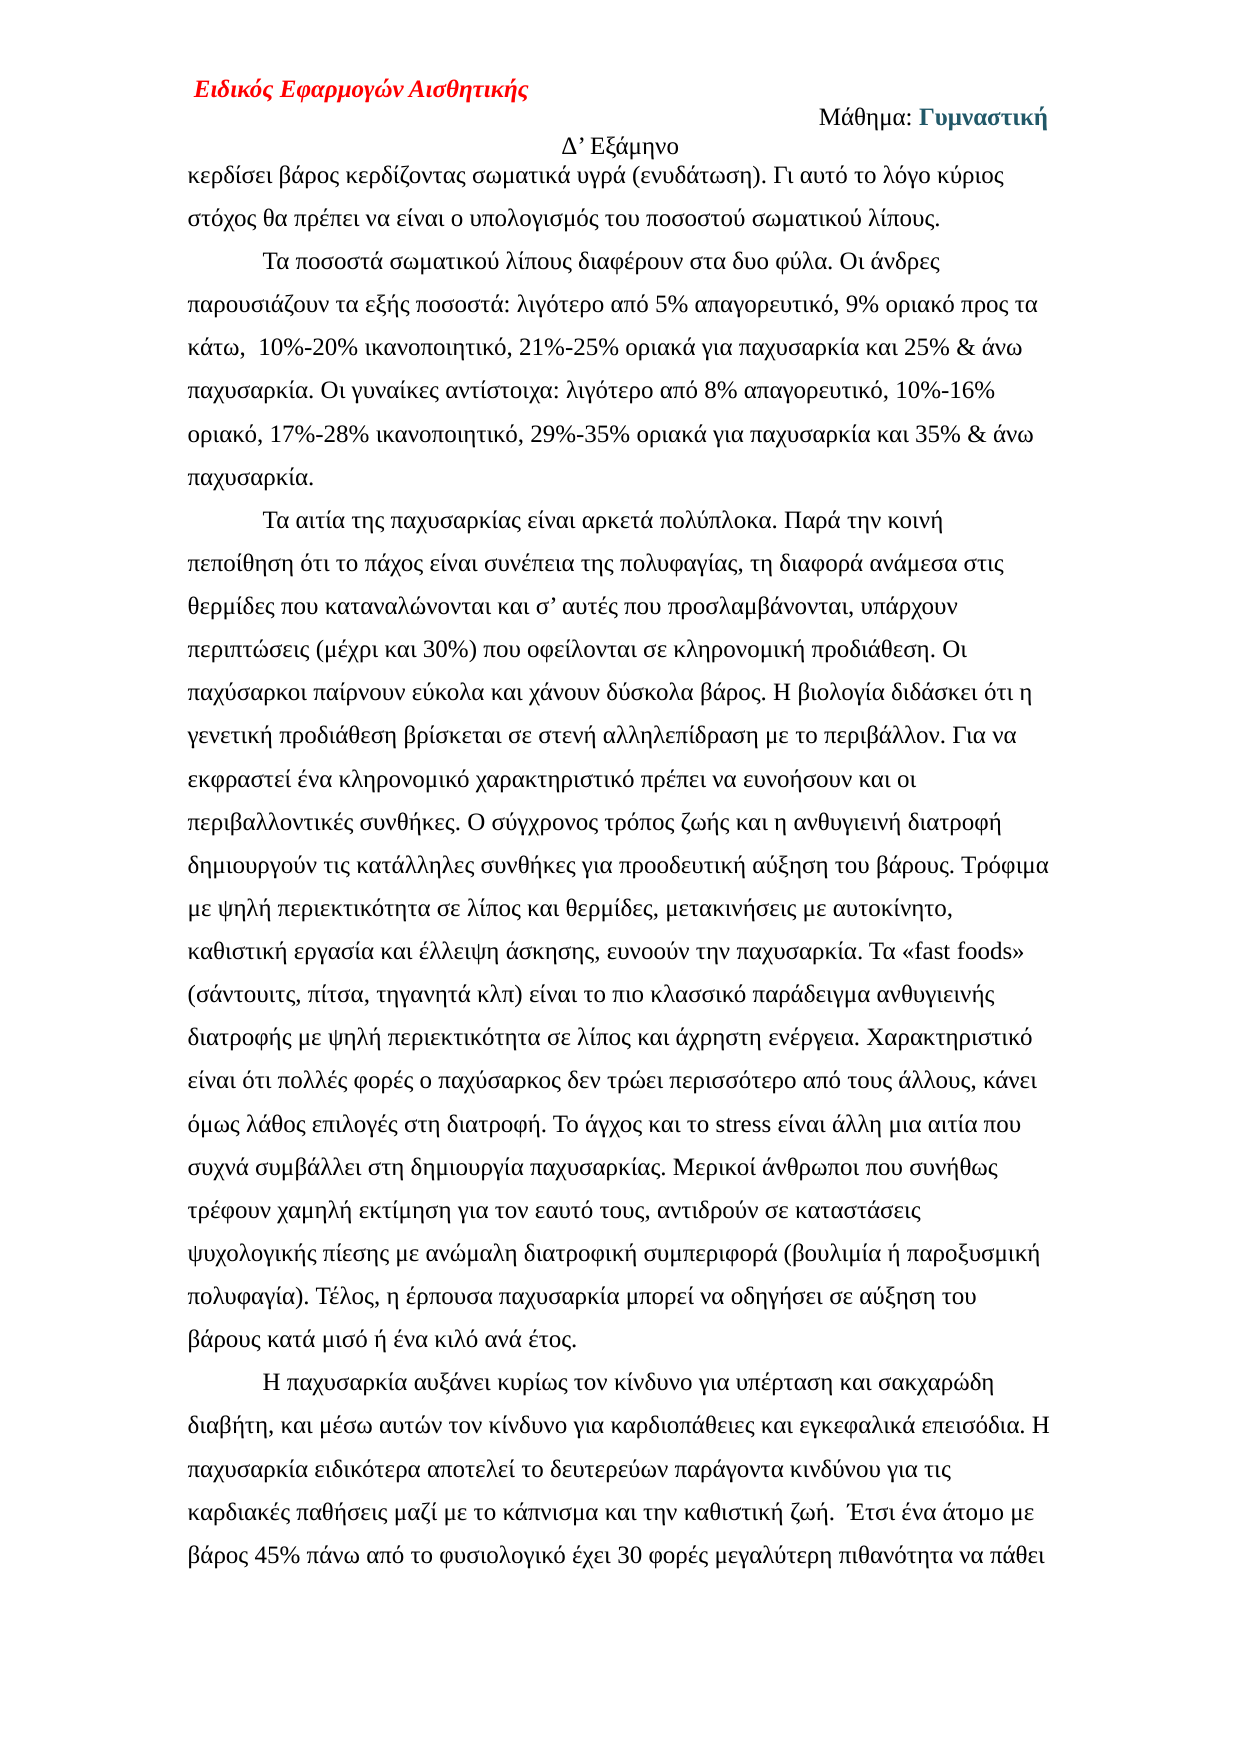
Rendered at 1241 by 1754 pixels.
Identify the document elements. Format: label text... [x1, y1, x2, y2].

text Τα αιτία της παχυσαρκίας είναι αρκετά πολύπλοκα. Παρά την κοινή πεποίθηση ότι το πάχος είναι συνέπεια της πολυφαγίας, τη διαφορά ανάμεσα στις θερμίδες που καταναλώνονται και σ’ αυτές που προσλαμβάνονται, υπάρχουν περιπτώσεις (μέχρι και 30%) που οφείλονται σε κληρονομική προδιάθεση. Οι παχύσαρκοι παίρνουν εύκολα και χάνουν δύσκολα βάρος. Η βιολογία διδάσκει ότι η γενετική προδιάθεση βρίσκεται σε στενή αλληλεπίδραση με το περιβάλλον. Για να εκφραστεί ένα κληρονομικό χαρακτηριστικό πρέπει να ευνοήσουν και οι περιβαλλοντικές συνθήκες. Ο σύγχρονος τρόπος ζωής και η ανθυγιεινή διατροφή δημιουργούν τις κατάλληλες συνθήκες για προοδευτική αύξηση του βάρους. Τρόφιμα με ψηλή περιεκτικότητα σε λίπος και θερμίδες, μετακινήσεις με αυτοκίνητο, καθιστική εργασία και έλλειψη άσκησης, ευνοούν την παχυσαρκία. Τα «fast foods» (σάντουιτς, πίτσα, τηγανητά κλπ) είναι το πιο κλασσικό παράδειγμα ανθυγιεινής διατροφής με ψηλή περιεκτικότητα σε λίπος και άχρηστη ενέργεια. Χαρακτηριστικό είναι ότι πολλές φορές ο παχύσαρκος δεν τρώει περισσότερο από τους άλλους, κάνει όμως λάθος επιλογές στη διατροφή. Το άγχος και το stress είναι άλλη μια αιτία που συχνά συμβάλλει στη δημιουργία παχυσαρκίας. Μερικοί άνθρωποι που συνήθως τρέφουν χαμηλή εκτίμηση για τον εαυτό τους, αντιδρούν σε καταστάσεις ψυχολογικής πίεσης με ανώμαλη διατροφική συμπεριφορά (βουλιμία ή παροξυσμική πολυφαγία). Τέλος, η έρπουσα παχυσαρκία μπορεί να οδηγήσει σε αύξηση του βάρους κατά μισό ή ένα κιλό ανά έτος. [187, 505, 1053, 1353]
text κερδίσει βάρος κερδίζοντας σωματικά υγρά (ενυδάτωση). Γι αυτό το λόγο κύριος στόχος θα πρέπει να είναι ο υπολογισμός του ποσοστού σωματικού λίπους. [187, 160, 1053, 232]
text Η παχυσαρκία αυξάνει κυρίως τον κίνδυνο για υπέρταση και σακχαρώδη διαβήτη, και μέσω αυτών τον κίνδυνο για καρδιοπάθειες και εγκεφαλικά επεισόδια. Η παχυσαρκία ειδικότερα αποτελεί το δευτερεύων παράγοντα κινδύνου για τις καρδιακές παθήσεις μαζί με το κάπνισμα και την καθιστική ζωή. Έτσι ένα άτομο με βάρος 45% πάνω από το φυσιολογικό έχει 30 φορές μεγαλύτερη πιθανότητα να πάθει [187, 1367, 1053, 1569]
text Τα ποσοστά σωματικού λίπους διαφέρουν στα δυο φύλα. Οι άνδρες παρουσιάζουν τα εξής ποσοστά: λιγότερο από 5% απαγορευτικό, 9% οριακό προς τα κάτω, 10%-20% ικανοποιητικό, 21%-25% οριακά για παχυσαρκία και 25% & άνω παχυσαρκία. Οι γυναίκες αντίστοιχα: λιγότερο από 8% απαγορευτικό, 10%-16% οριακό, 17%-28% ικανοποιητικό, 29%-35% οριακά για παχυσαρκία και 35% & άνω παχυσαρκία. [187, 246, 1053, 491]
